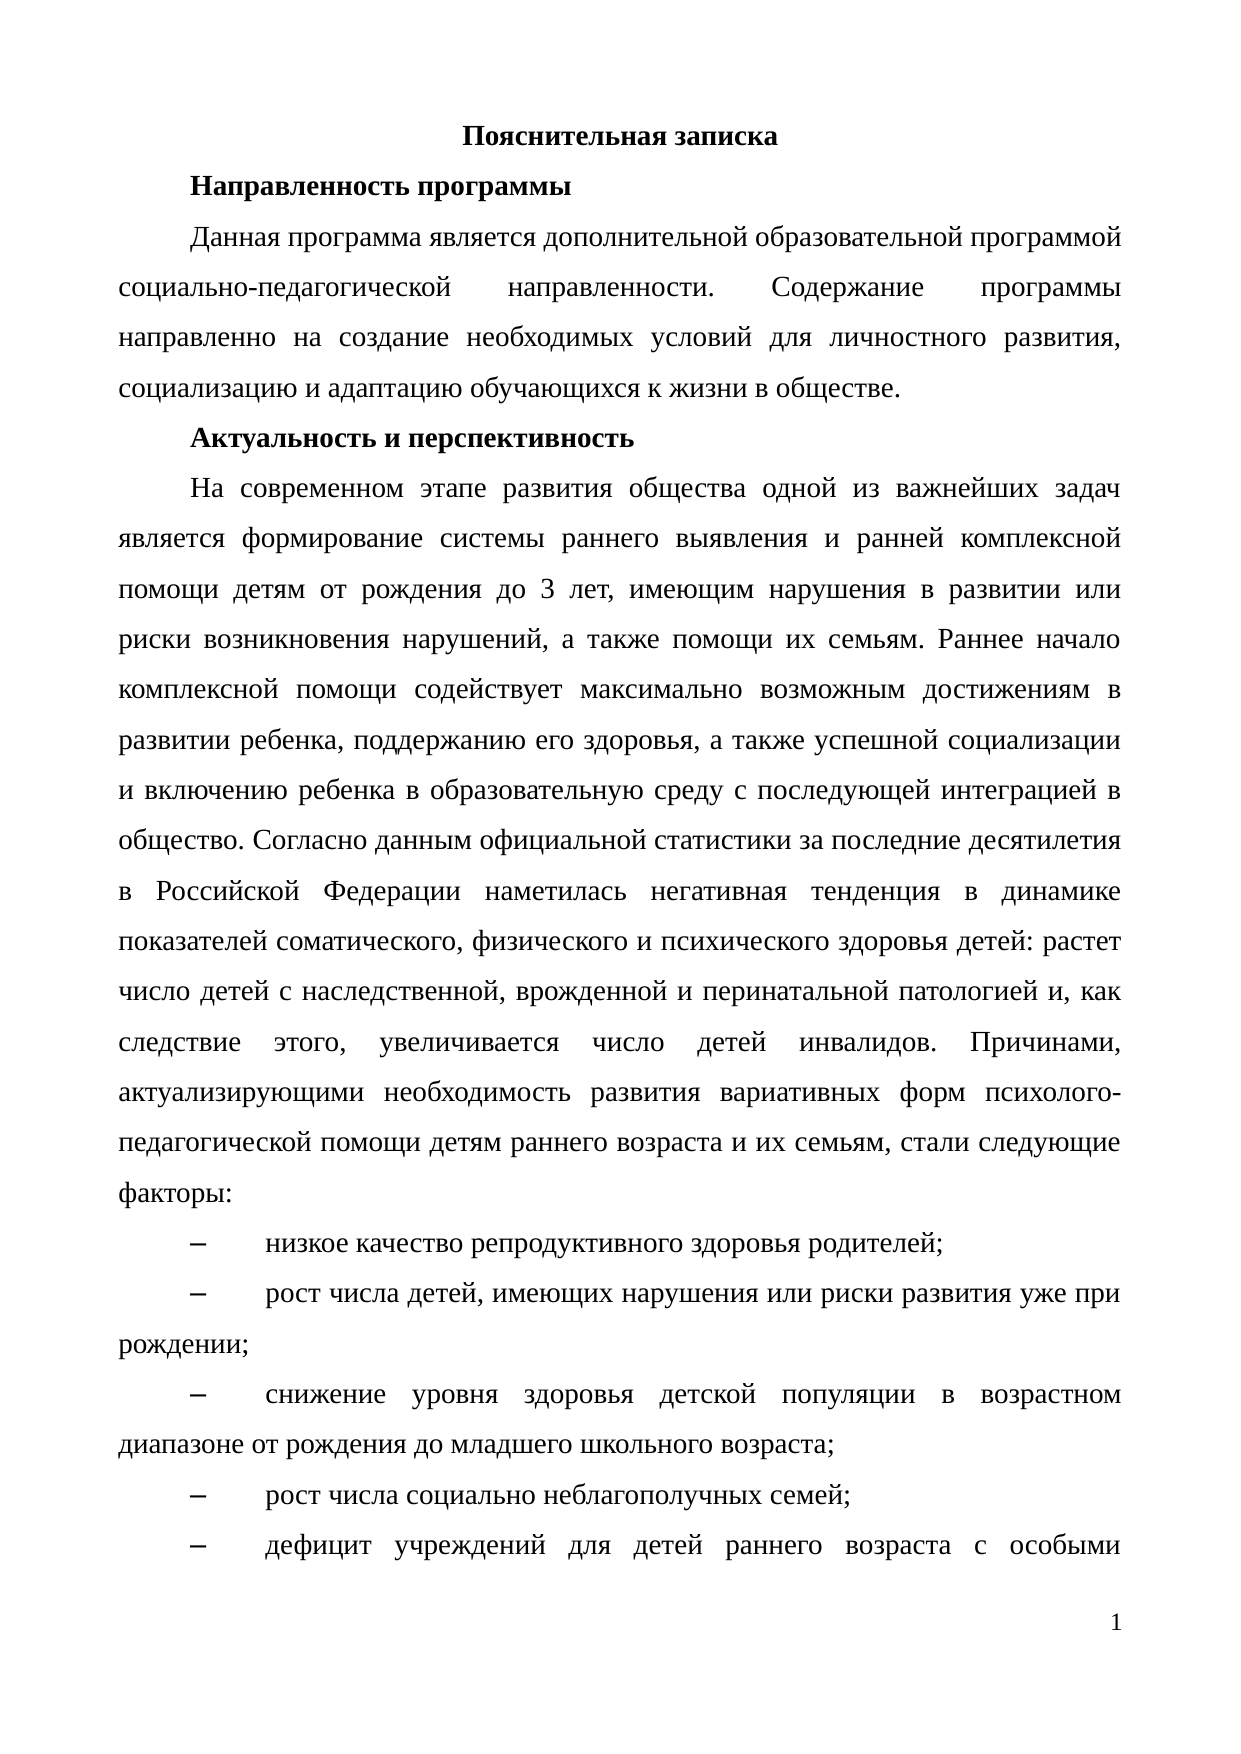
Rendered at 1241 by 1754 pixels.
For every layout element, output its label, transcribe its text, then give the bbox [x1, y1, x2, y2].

list низкое качество репродуктивного здоровья родителей; [118, 1225, 1122, 1259]
list снижение уровня здоровья детской популяции в возрастном диапазоне от рождения до младшего школьного возраста; [118, 1376, 1122, 1460]
text Актуальность и перспективность [118, 420, 1122, 453]
list рост числа детей, имеющих нарушения или риски развития уже при рождении; [118, 1275, 1122, 1359]
list дефицит учреждений для детей раннего возраста с особыми [118, 1527, 1122, 1561]
list рост числа социально неблагополучных семей; [118, 1477, 1122, 1511]
text На современном этапе развития общества одной из важнейших задач является формирование системы раннего выявления и ранней комплексной помощи детям от рождения до 3 лет, имеющим нарушения в развитии или риски возникновения нарушений, а также помощи их семьям. Раннее начало комплексной помощи содействует максимально возможным достижениям в развитии ребенка, поддержанию его здоровья, а также успешной социализации и включению ребенка в образовательную среду с последующей интеграцией в общество. Согласно данным официальной статистики за последние десятилетия в Российской Федерации наметилась негативная тенденция в динамике показателей соматического, физического и психического здоровья детей: растет число детей с наследственной, врожденной и перинатальной патологией и, как следствие этого, увеличивается число детей инвалидов. Причинами, актуализирующими необходимость развития вариативных форм психолого-педагогической помощи детям раннего возраста и их семьям, стали следующие факторы: [118, 470, 1122, 1208]
text Пояснительная записка [118, 118, 1122, 152]
text Данная программа является дополнительной образовательной программой социально-педагогической направленности. Содержание программы направленно на создание необходимых условий для личностного развития, социализацию и адаптацию обучающихся к жизни в обществе. [118, 219, 1122, 403]
text Направленность программы [118, 168, 1122, 202]
